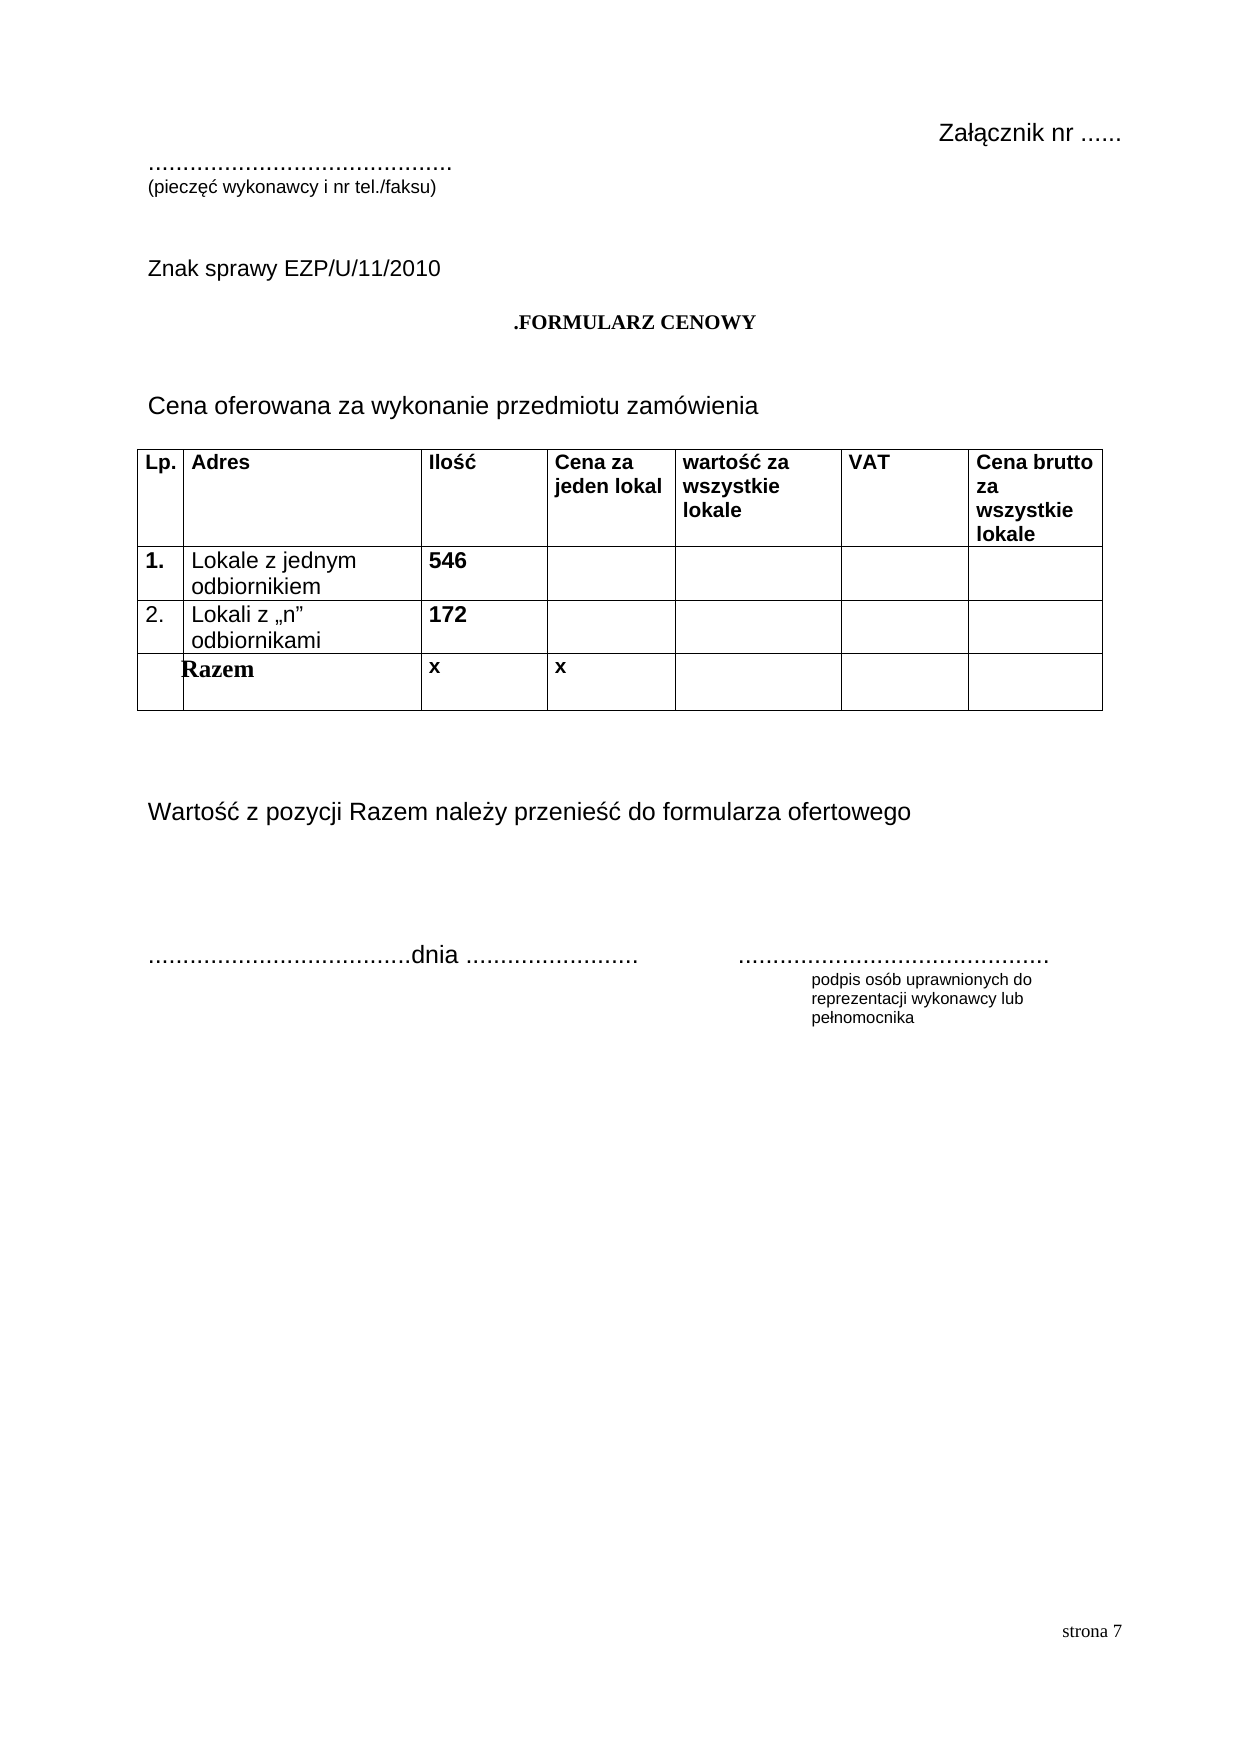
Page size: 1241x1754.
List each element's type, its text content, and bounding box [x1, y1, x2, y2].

table_cell [676, 547, 841, 599]
table_cell [138, 547, 183, 599]
table_cell [138, 601, 183, 653]
table_header Lp. [138, 450, 183, 546]
text Znak sprawy EZP/U/11/2010 [148, 255, 1122, 281]
table_cell Lokali z „n” odbiornikami [184, 601, 421, 653]
table_cell [548, 601, 675, 653]
table_cell [676, 654, 841, 709]
table_cell [969, 547, 1102, 599]
table_header Adres [184, 450, 421, 546]
table_cell [138, 654, 183, 709]
subtitle FORMULARZ CENOWY [148, 310, 1122, 334]
table_cell 546 [422, 547, 547, 599]
table_header VAT [842, 450, 968, 546]
table_cell 172 [422, 601, 547, 653]
text Wartość z pozycji Razem należy przenieść do formularza ofertowego [148, 797, 1122, 826]
table_cell Lokale z jednym odbiornikiem [184, 547, 421, 599]
text Załącznik nr ...... [148, 118, 1122, 147]
table_cell [842, 654, 968, 709]
table_header Cena za jeden lokal [548, 450, 675, 546]
text podpis osób uprawnionych do reprezentacji wykonawcy lub pełnomocnika [811, 969, 1122, 1027]
table_cell [969, 654, 1102, 709]
table_cell [842, 547, 968, 599]
text Cena oferowana za wykonanie przedmiotu zamówienia [148, 391, 1122, 420]
text ......................................dnia ......................... ............................................. [148, 941, 1122, 969]
table_header Cena brutto za wszystkie lokale [969, 450, 1102, 546]
table_cell [548, 547, 675, 599]
text ............................................ [148, 147, 1122, 176]
text (pieczęć wykonawcy i nr tel./faksu) [148, 176, 1122, 197]
table_header wartość za wszystkie lokale [676, 450, 841, 546]
table_header Ilość [422, 450, 547, 546]
table_cell x [422, 654, 547, 709]
table_cell [969, 601, 1102, 653]
table_cell Razem [184, 654, 421, 709]
table_cell [676, 601, 841, 653]
table_cell x [548, 654, 675, 709]
table_cell [842, 601, 968, 653]
